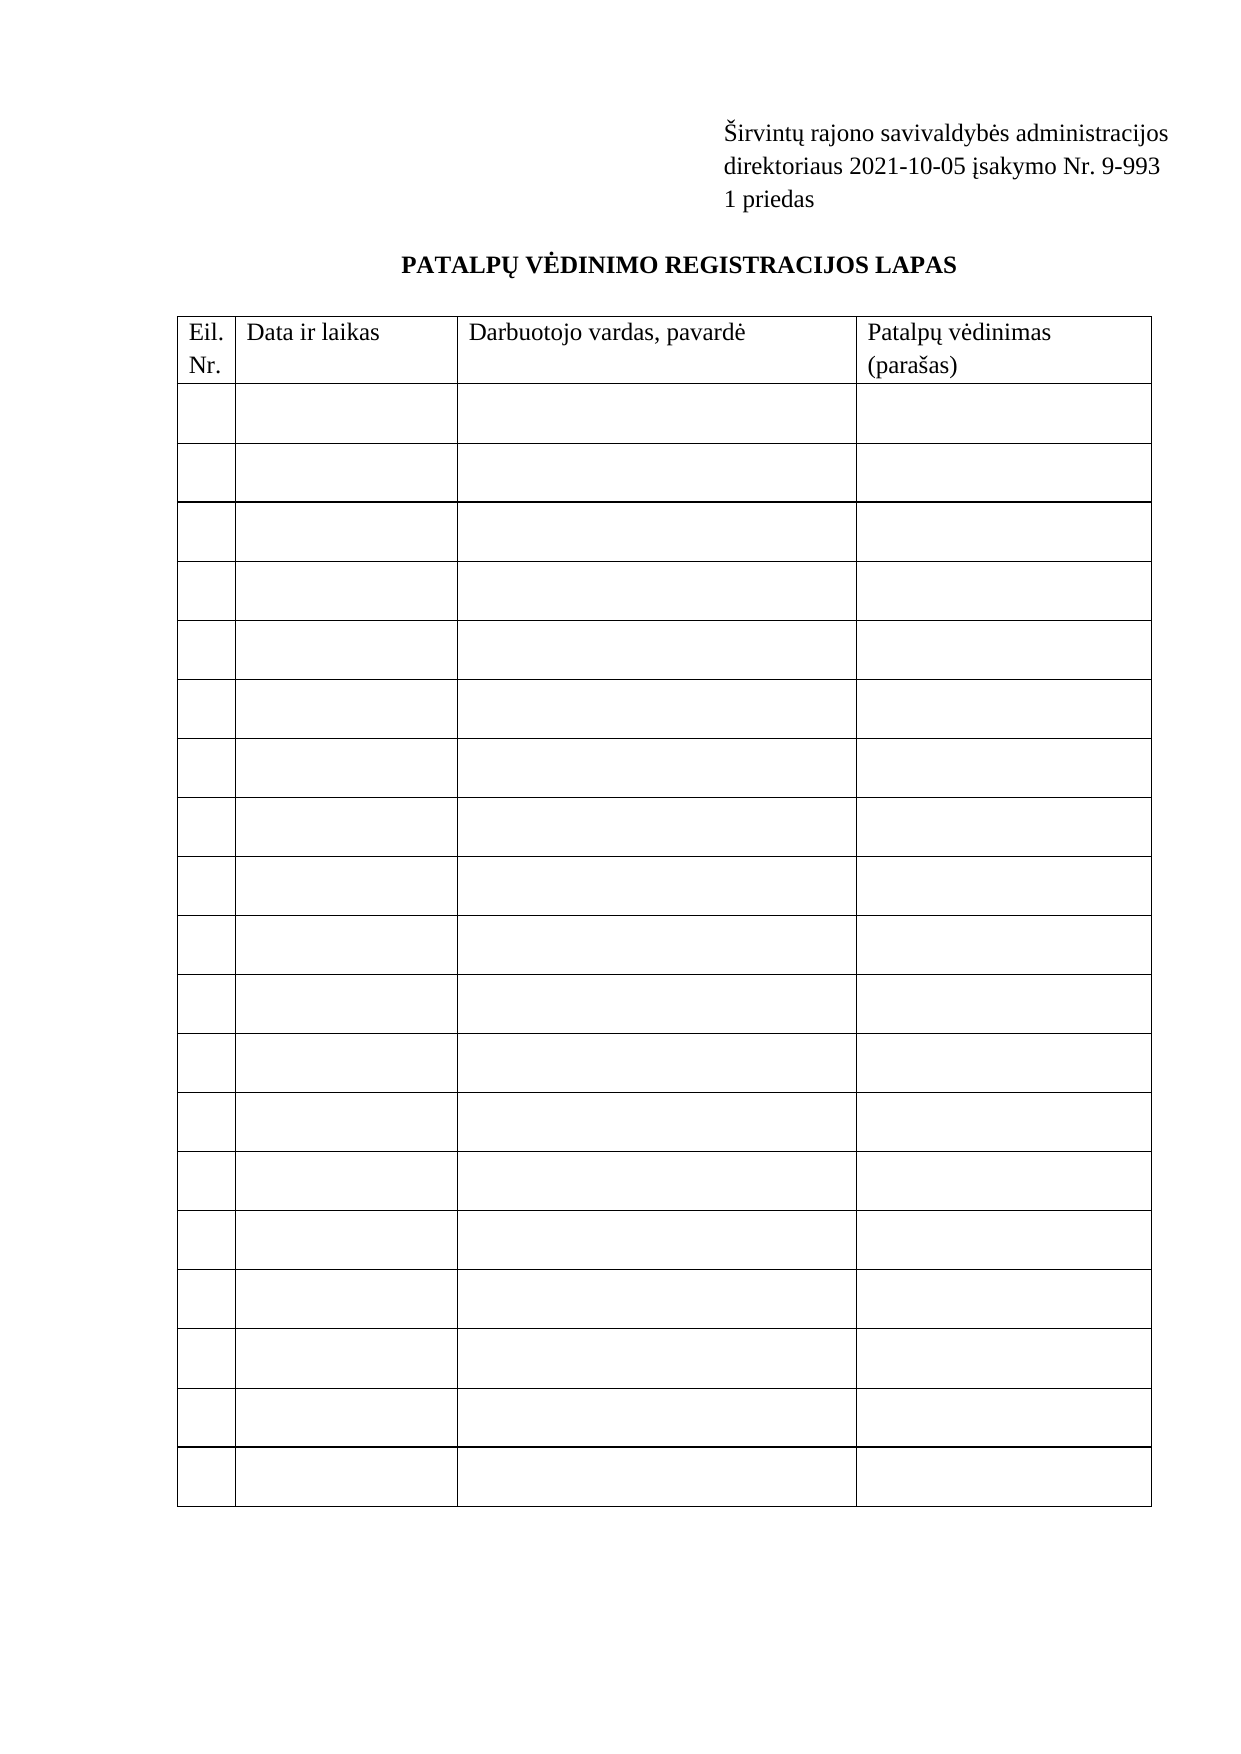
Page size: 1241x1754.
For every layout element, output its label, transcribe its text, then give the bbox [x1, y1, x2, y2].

table_cell [236, 384, 457, 442]
table_cell [178, 384, 235, 442]
table_cell [857, 1329, 1151, 1387]
table_cell [857, 1389, 1151, 1446]
table_cell [458, 916, 856, 974]
table_cell [236, 1389, 457, 1446]
table_cell [236, 503, 457, 561]
table_cell [178, 975, 235, 1033]
table_cell [236, 857, 457, 915]
table_cell [857, 680, 1151, 738]
table_cell [236, 562, 457, 619]
table_cell [857, 1034, 1151, 1092]
table_cell [178, 503, 235, 561]
table_cell [178, 680, 235, 738]
table_cell [458, 1093, 856, 1151]
table_cell [458, 1329, 856, 1387]
table_cell [458, 1389, 856, 1446]
table_cell [178, 1152, 235, 1210]
table_cell [178, 857, 235, 915]
table_cell [458, 975, 856, 1033]
table_cell [857, 384, 1151, 442]
table_cell [236, 1093, 457, 1151]
table_cell [236, 1152, 457, 1210]
table_cell [178, 798, 235, 856]
table_cell [857, 857, 1151, 915]
table_cell [458, 680, 856, 738]
table_cell [857, 975, 1151, 1033]
table_cell [236, 1211, 457, 1269]
table_cell [458, 1152, 856, 1210]
table_cell [458, 1448, 856, 1506]
table_cell [236, 916, 457, 974]
table_cell [857, 1152, 1151, 1210]
table_cell [236, 1034, 457, 1092]
table_cell [236, 1329, 457, 1387]
table_cell [458, 621, 856, 679]
table_cell [857, 1093, 1151, 1151]
table_cell [458, 1211, 856, 1269]
table_cell [857, 1448, 1151, 1506]
table_cell [236, 798, 457, 856]
table_cell [458, 444, 856, 501]
table_cell [236, 1448, 457, 1506]
table_cell [178, 1034, 235, 1092]
table_cell [236, 621, 457, 679]
text direktoriaus 2021-10-05 įsakymo Nr. 9-993 [177, 151, 1181, 180]
table_cell [857, 562, 1151, 619]
table_cell [178, 1093, 235, 1151]
table_header Darbuotojo vardas, pavardė [458, 317, 856, 383]
table_cell [857, 1270, 1151, 1328]
table_header Data ir laikas [236, 317, 457, 383]
text PATALPŲ VĖDINIMO REGISTRACIJOS LAPAS [177, 250, 1181, 279]
table_cell [857, 1211, 1151, 1269]
table_cell [857, 798, 1151, 856]
table_cell [236, 444, 457, 501]
table_cell [178, 1389, 235, 1446]
table_cell [458, 1270, 856, 1328]
table_cell [857, 444, 1151, 501]
table_cell [178, 1448, 235, 1506]
table_cell [178, 1270, 235, 1328]
table_cell [458, 384, 856, 442]
table_cell [178, 739, 235, 797]
table_cell [458, 798, 856, 856]
table_cell [178, 562, 235, 619]
table_cell [458, 857, 856, 915]
table_cell [857, 503, 1151, 561]
table_cell [857, 621, 1151, 679]
table_cell [178, 1211, 235, 1269]
text Širvintų rajono savivaldybės administracijos [177, 118, 1181, 147]
table_cell [458, 739, 856, 797]
table_cell [178, 1329, 235, 1387]
table_cell [178, 444, 235, 501]
table_cell [178, 621, 235, 679]
table_cell [458, 1034, 856, 1092]
table_cell [857, 916, 1151, 974]
table_cell [236, 975, 457, 1033]
table_cell [236, 680, 457, 738]
table_cell [458, 503, 856, 561]
table_header Patalpų vėdinimas (parašas) [857, 317, 1151, 383]
table_cell [857, 739, 1151, 797]
table_cell [458, 562, 856, 619]
table_cell [236, 739, 457, 797]
text 1 priedas [177, 184, 1181, 213]
table_cell [236, 1270, 457, 1328]
table_cell [178, 916, 235, 974]
table_header Eil. Nr. [178, 317, 235, 383]
